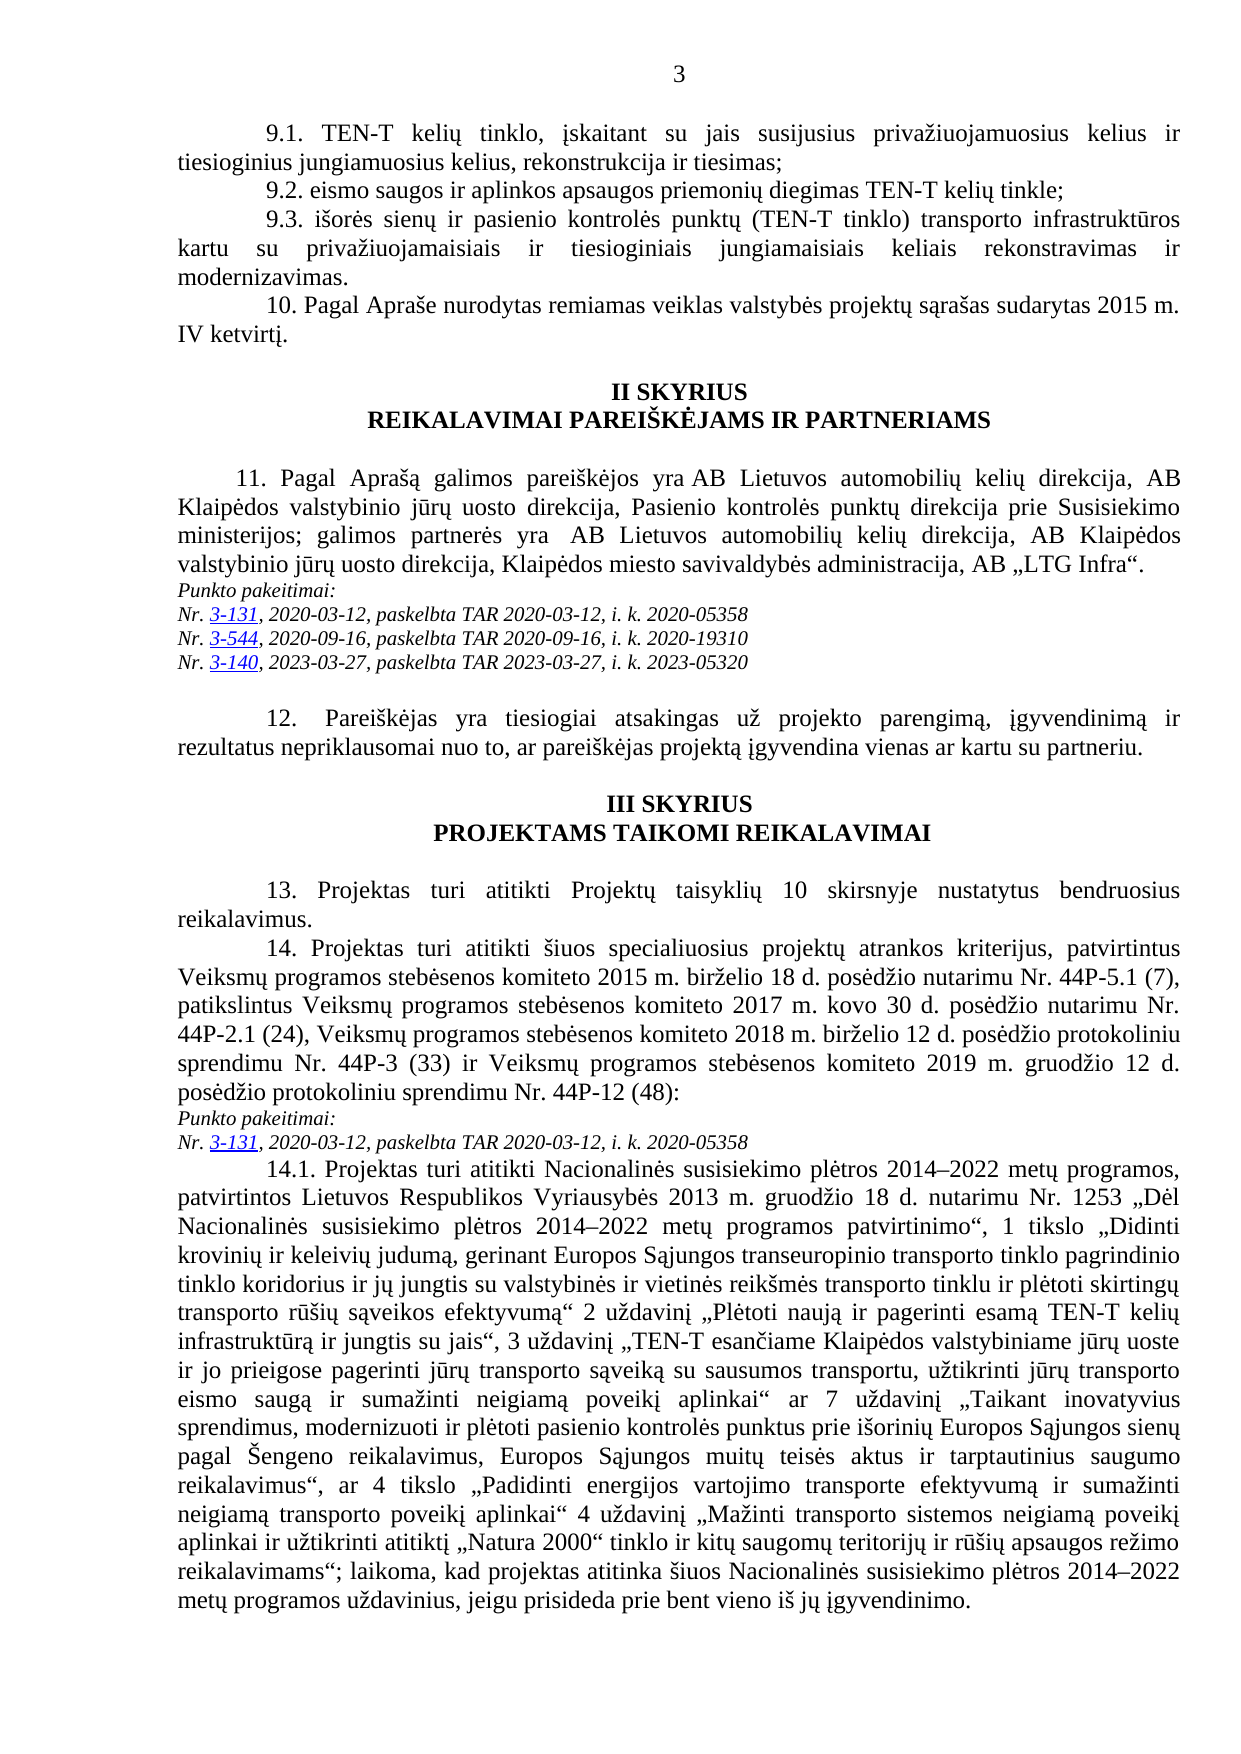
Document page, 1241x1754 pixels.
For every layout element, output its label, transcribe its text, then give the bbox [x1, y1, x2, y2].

text 9.1. TEN-T kelių tinklo, įskaitant su jais susijusius privažiuojamuosius kelius ir tiesioginius jungiamuosius kelius, rekonstrukcija ir tiesimas; [177, 118, 1181, 176]
text III SKYRIUS [177, 789, 1181, 818]
text Nr. 3-544, 2020-09-16, paskelbta TAR 2020-09-16, i. k. 2020-19310 [177, 626, 1181, 650]
text Punkto pakeitimai: [177, 578, 1181, 602]
text 14. Projektas turi atitikti šiuos specialiuosius projektų atrankos kriterijus, patvirtintus Veiksmų programos stebėsenos komiteto 2015 m. birželio 18 d. posėdžio nutarimu Nr. 44P-5.1 (7), patikslintus Veiksmų programos stebėsenos komiteto 2017 m. kovo 30 d. posėdžio nutarimu Nr. 44P-2.1 (24), Veiksmų programos stebėsenos komiteto 2018 m. birželio 12 d. posėdžio protokoliniu sprendimu Nr. 44P-3 (33) ir Veiksmų programos stebėsenos komiteto 2019 m. gruodžio 12 d. posėdžio protokoliniu sprendimu Nr. 44P-12 (48): [177, 933, 1181, 1106]
text Nr. 3-140, 2023-03-27, paskelbta TAR 2023-03-27, i. k. 2023-05320 [177, 650, 1181, 674]
text 11. Pagal Aprašą galimos pareiškėjos yra AB Lietuvos automobilių kelių direkcija, AB Klaipėdos valstybinio jūrų uosto direkcija, Pasienio kontrolės punktų direkcija prie Susisiekimo ministerijos; galimos partnerės yra AB Lietuvos automobilių kelių direkcija, AB Klaipėdos valstybinio jūrų uosto direkcija, Klaipėdos miesto savivaldybės administracija, AB „LTG Infra“. [177, 463, 1181, 578]
text II SKYRIUS [177, 377, 1181, 406]
text 9.3. išorės sienų ir pasienio kontrolės punktų (TEN-T tinklo) transporto infrastruktūros kartu su privažiuojamaisiais ir tiesioginiais jungiamaisiais keliais rekonstravimas ir modernizavimas. [177, 204, 1181, 291]
text Nr. 3-131, 2020-03-12, paskelbta TAR 2020-03-12, i. k. 2020-05358 [177, 1130, 1181, 1154]
text Nr. 3-131, 2020-03-12, paskelbta TAR 2020-03-12, i. k. 2020-05358 [177, 602, 1181, 626]
text 14.1. Projektas turi atitikti Nacionalinės susisiekimo plėtros 2014–2022 metų programos, patvirtintos Lietuvos Respublikos Vyriausybės 2013 m. gruodžio 18 d. nutarimu Nr. 1253 „Dėl Nacionalinės susisiekimo plėtros 2014–2022 metų programos patvirtinimo“, 1 tikslo „Didinti krovinių ir keleivių judumą, gerinant Europos Sąjungos transeuropinio transporto tinklo pagrindinio tinklo koridorius ir jų jungtis su valstybinės ir vietinės reikšmės transporto tinklu ir plėtoti skirtingų transporto rūšių sąveikos efektyvumą“ 2 uždavinį „Plėtoti naują ir pagerinti esamą TEN-T kelių infrastruktūrą ir jungtis su jais“, 3 uždavinį „TEN-T esančiame Klaipėdos valstybiniame jūrų uoste ir jo prieigose pagerinti jūrų transporto sąveiką su sausumos transportu, užtikrinti jūrų transporto eismo saugą ir sumažinti neigiamą poveikį aplinkai“ ar 7 uždavinį „Taikant inovatyvius sprendimus, modernizuoti ir plėtoti pasienio kontrolės punktus prie išorinių Europos Sąjungos sienų pagal Šengeno reikalavimus, Europos Sąjungos muitų teisės aktus ir tarptautinius saugumo reikalavimus“, ar 4 tikslo „Padidinti energijos vartojimo transporte efektyvumą ir sumažinti neigiamą transporto poveikį aplinkai“ 4 uždavinį „Mažinti transporto sistemos neigiamą poveikį aplinkai ir užtikrinti atitiktį „Natura 2000“ tinklo ir kitų saugomų teritorijų ir rūšių apsaugos režimo reikalavimams“; laikoma, kad projektas atitinka šiuos Nacionalinės susisiekimo plėtros 2014–2022 metų programos uždavinius, jeigu prisideda prie bent vieno iš jų įgyvendinimo. [177, 1154, 1181, 1614]
text 12. Pareiškėjas yra tiesiogiai atsakingas už projekto parengimą, įgyvendinimą ir rezultatus nepriklausomai nuo to, ar pareiškėjas projektą įgyvendina vienas ar kartu su partneriu. [177, 703, 1181, 761]
text REIKALAVIMAI PAREIŠKĖJAMS IR PARTNERIAMS [177, 406, 1181, 434]
text 9.2. eismo saugos ir aplinkos apsaugos priemonių diegimas TEN-T kelių tinkle; [177, 176, 1181, 204]
text 13. Projektas turi atitikti Projektų taisyklių 10 skirsnyje nustatytus bendruosius reikalavimus. [177, 876, 1181, 933]
text Punkto pakeitimai: [177, 1106, 1181, 1130]
text PROJEKTAMS TAIKOMI REIKALAVIMAI [177, 818, 1181, 847]
text 10. Pagal Apraše nurodytas remiamas veiklas valstybės projektų sąrašas sudarytas 2015 m. IV ketvirtį. [177, 291, 1181, 348]
